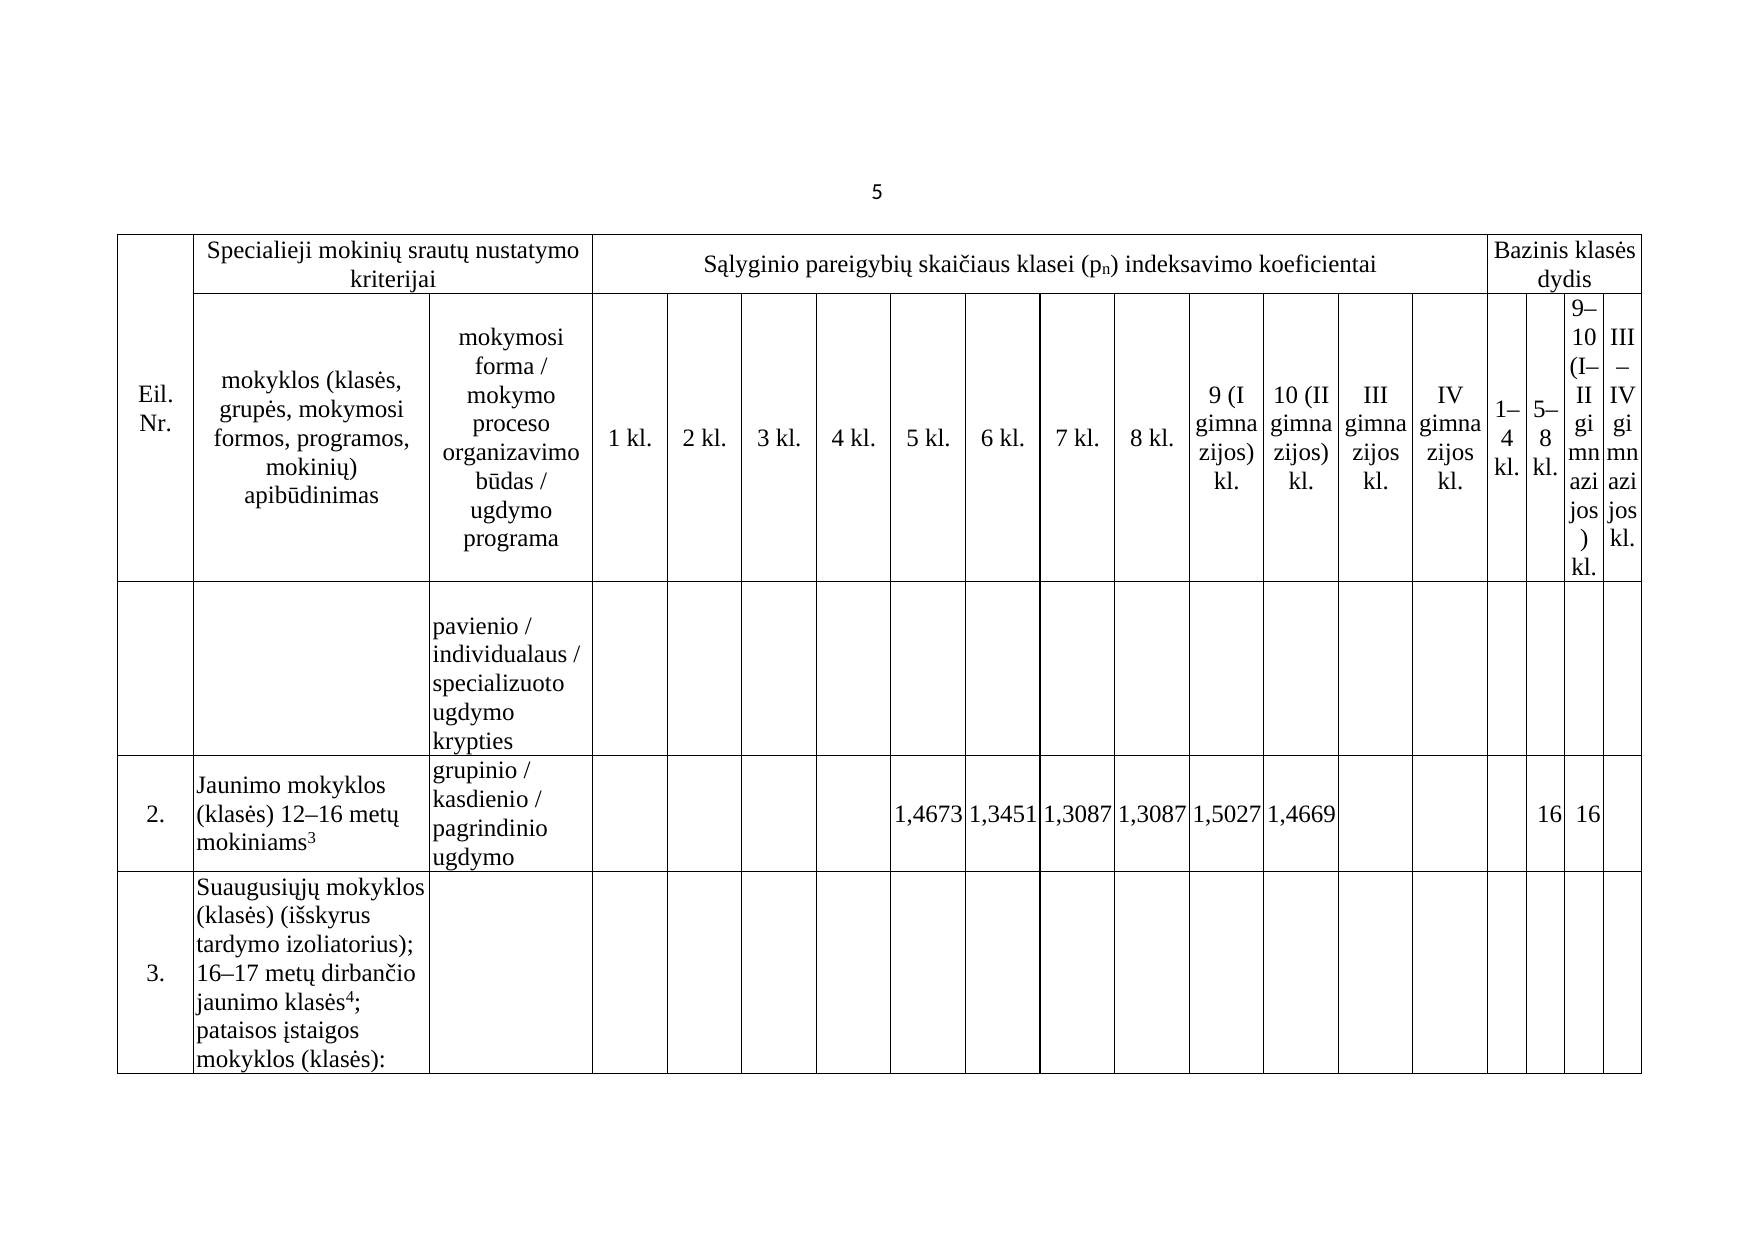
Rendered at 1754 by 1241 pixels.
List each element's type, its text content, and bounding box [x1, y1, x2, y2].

table_cell [1527, 872, 1564, 1073]
table_cell 1,4673 [891, 756, 965, 871]
table_cell [1488, 756, 1526, 871]
table_cell 1,3451 [966, 756, 1039, 871]
table_cell III–IV gimnazijos kl. [1604, 294, 1641, 581]
table_cell [1339, 582, 1412, 754]
table_cell 2. [118, 756, 193, 871]
table_cell [430, 872, 592, 1073]
table_cell [593, 872, 667, 1073]
table_cell [966, 582, 1039, 754]
table_cell [1115, 872, 1189, 1073]
table_cell 1,3087 [1041, 756, 1114, 871]
table_cell 3. [118, 872, 193, 1073]
table_cell Jaunimo mokyklos (klasės) 12–16 metų mokiniams3 [194, 756, 429, 871]
table_cell 9–10 (I–II gimnazijos) kl. [1565, 294, 1603, 581]
table_cell [1488, 872, 1526, 1073]
table_cell pavienio / individualaus / specializuoto ugdymo krypties [430, 582, 592, 754]
table_cell [1604, 582, 1641, 754]
table_cell [1339, 872, 1412, 1073]
table_cell [742, 756, 816, 871]
table_cell [1041, 872, 1114, 1073]
table_cell [118, 582, 193, 754]
table_cell [1565, 872, 1603, 1073]
table_cell [1190, 872, 1263, 1073]
table_cell 8 kl. [1115, 294, 1189, 581]
table_cell 7 kl. [1041, 294, 1114, 581]
table_cell [194, 582, 429, 754]
table_cell 10 (II gimnazijos) kl. [1264, 294, 1338, 581]
table_cell [1565, 582, 1603, 754]
table_cell [1488, 582, 1526, 754]
table_cell 9 (I gimnazijos) kl. [1190, 294, 1263, 581]
table_cell [1264, 872, 1338, 1073]
table_cell [1413, 756, 1487, 871]
table_cell [742, 872, 816, 1073]
table_cell III gimnazijos kl. [1339, 294, 1412, 581]
table_cell [1604, 872, 1641, 1073]
table_cell [1190, 582, 1263, 754]
table_cell 16 [1527, 756, 1564, 871]
table_cell [966, 872, 1039, 1073]
table_cell [891, 582, 965, 754]
table_cell [817, 756, 890, 871]
table_cell [1527, 582, 1564, 754]
table_cell [1339, 756, 1412, 871]
table_cell [742, 582, 816, 754]
table_header Eil. Nr. [118, 235, 193, 581]
table_cell [593, 756, 667, 871]
table_cell 2 kl. [668, 294, 741, 581]
table_header Specialieji mokinių srautų nustatymo kriterijai [194, 235, 592, 292]
table_cell 1–4 kl. [1488, 294, 1526, 581]
table_cell [593, 582, 667, 754]
table_cell 4 kl. [817, 294, 890, 581]
table_cell [668, 582, 741, 754]
table_cell [1413, 582, 1487, 754]
table_cell [1264, 582, 1338, 754]
table_cell 5–8 kl. [1527, 294, 1564, 581]
table_cell 6 kl. [966, 294, 1039, 581]
table_cell [1413, 872, 1487, 1073]
table_cell 1,5027 [1190, 756, 1263, 871]
table_cell IV gimnazijos kl. [1413, 294, 1487, 581]
table_cell [1041, 582, 1114, 754]
table_cell 1 kl. [593, 294, 667, 581]
table_cell 16 [1565, 756, 1603, 871]
table_cell 1,4669 [1264, 756, 1338, 871]
table_header Bazinis klasės dydis [1488, 235, 1641, 292]
table_cell grupinio / kasdienio / pagrindinio ugdymo [430, 756, 592, 871]
table_cell [668, 756, 741, 871]
table_cell [817, 582, 890, 754]
table_cell [817, 872, 890, 1073]
table_cell 3 kl. [742, 294, 816, 581]
table_cell 5 kl. [891, 294, 965, 581]
table_cell [891, 872, 965, 1073]
table_cell [1115, 582, 1189, 754]
table_cell [1604, 756, 1641, 871]
table_header Sąlyginio pareigybių skaičiaus klasei (pn) indeksavimo koeficientai [593, 235, 1487, 292]
table_cell mokyklos (klasės, grupės, mokymosi formos, programos, mokinių) apibūdinimas [194, 294, 429, 581]
table_cell mokymosi forma / mokymo proceso organizavimo būdas / ugdymo programa [430, 294, 592, 581]
table_cell Suaugusiųjų mokyklos (klasės) (išskyrus tardymo izoliatorius); 16–17 metų dirbančio jaunimo klasės4; pataisos įstaigos mokyklos (klasės): [194, 872, 429, 1073]
table_cell [668, 872, 741, 1073]
table_cell 1,3087 [1115, 756, 1189, 871]
